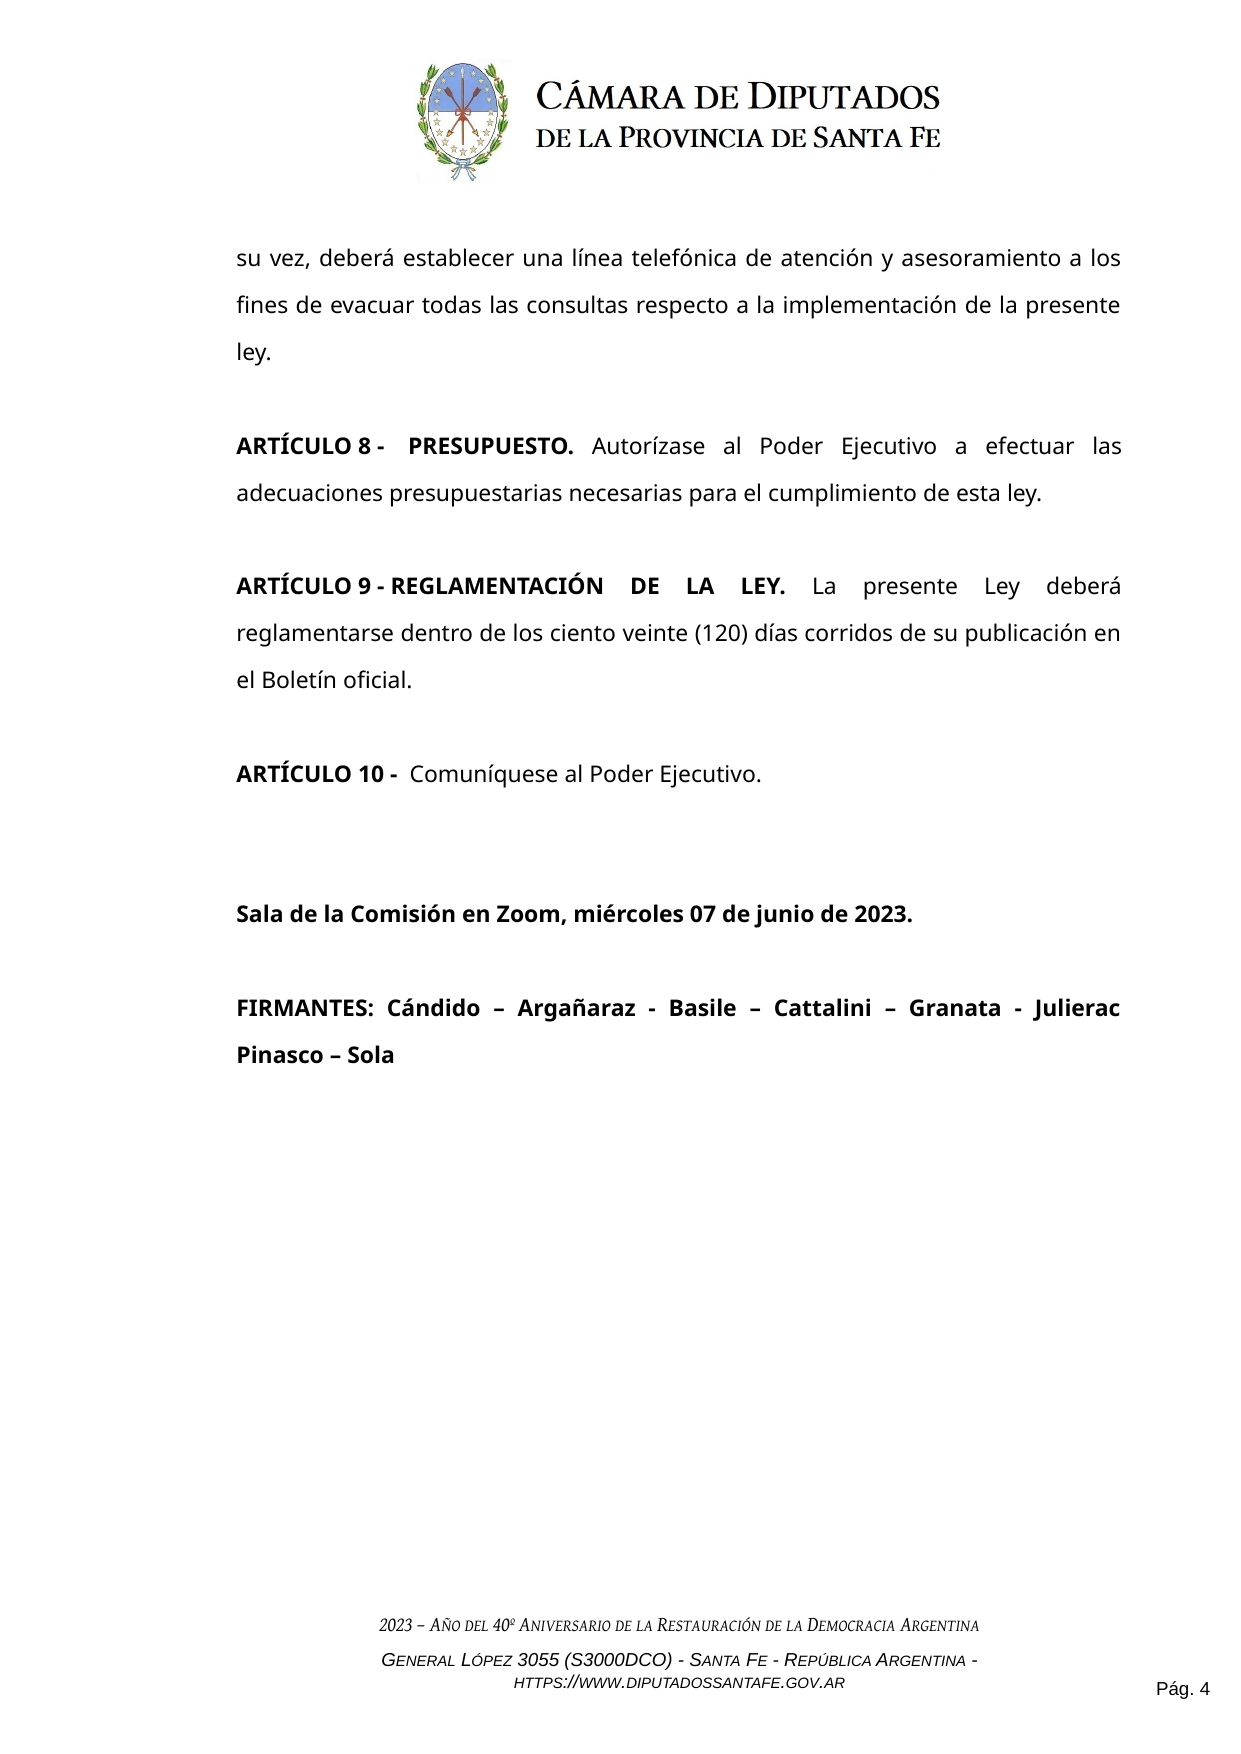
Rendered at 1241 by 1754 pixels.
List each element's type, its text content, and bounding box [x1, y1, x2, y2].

text FIRMANTES: Cándido – Argañaraz - Basile – Cattalini – Granata - Julierac Pinasco – Sola [236, 992, 1122, 1070]
list su vez, deberá establecer una línea telefónica de atención y asesoramiento a los fines de evacuar todas las consultas respecto a la implementación de la presente ley. [236, 242, 1122, 367]
picture [413, 59, 945, 183]
list PRESUPUESTO. Autorízase al Poder Ejecutivo a efectuar las adecuaciones presupuestarias necesarias para el cumplimiento de esta ley. [236, 430, 1122, 508]
list REGLAMENTACIÓN DE LA LEY. La presente Ley deberá reglamentarse dentro de los ciento veinte (120) días corridos de su publicación en el Boletín oficial. [236, 570, 1122, 695]
text Sala de la Comisión en Zoom, miércoles 07 de junio de 2023. [236, 898, 1122, 930]
list Comuníquese al Poder Ejecutivo. [236, 758, 1122, 789]
